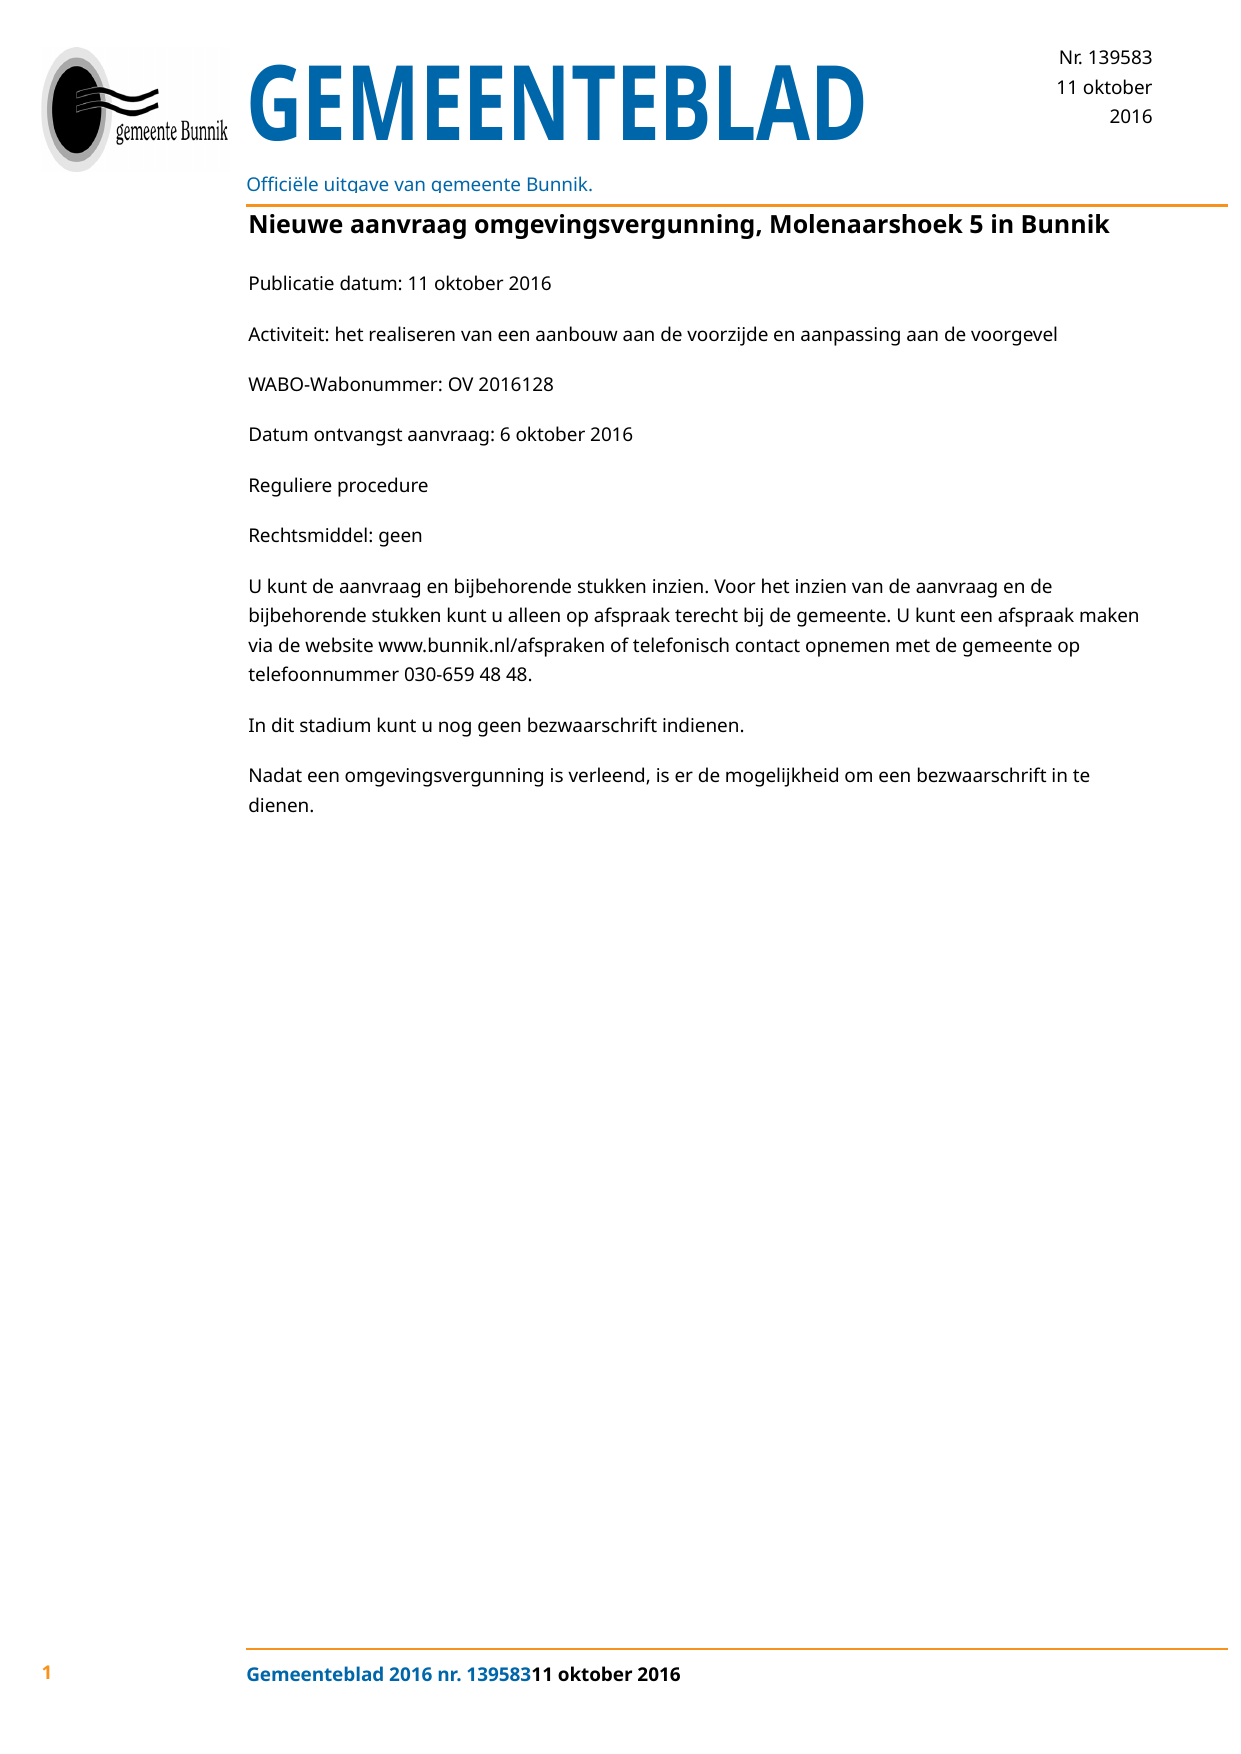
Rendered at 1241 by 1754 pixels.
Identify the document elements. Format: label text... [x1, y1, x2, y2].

text Rechtsmiddel: geen [248, 522, 1152, 548]
text In dit stadium kunt u nog geen bezwaarschrift indienen. [248, 712, 1152, 738]
text WABO-Wabonummer: OV 2016128 [248, 371, 1152, 397]
text Nieuwe aanvraag omgevingsvergunning, Molenaarshoek 5 in Bunnik [248, 207, 1152, 241]
picture [41, 47, 231, 172]
text Nadat een omgevingsvergunning is verleend, is er de mogelijkheid om een bezwaarschrift in te dienen. [248, 762, 1152, 818]
text Activiteit: het realiseren van een aanbouw aan de voorzijde en aanpassing aan de voorgevel [248, 321, 1152, 346]
text U kunt de aanvraag en bijbehorende stukken inzien. Voor het inzien van de aanvraag en de bijbehorende stukken kunt u alleen op afspraak terecht bij de gemeente. U kunt een afspraak maken via de website www.bunnik.nl/afspraken of telefonisch contact opnemen met de gemeente op telefoonnummer 030-659 48 48. [248, 573, 1152, 687]
text Reguliere procedure [248, 472, 1152, 498]
text Publicatie datum: 11 oktober 2016 [248, 270, 1152, 296]
text Datum ontvangst aanvraag: 6 oktober 2016 [248, 422, 1152, 447]
